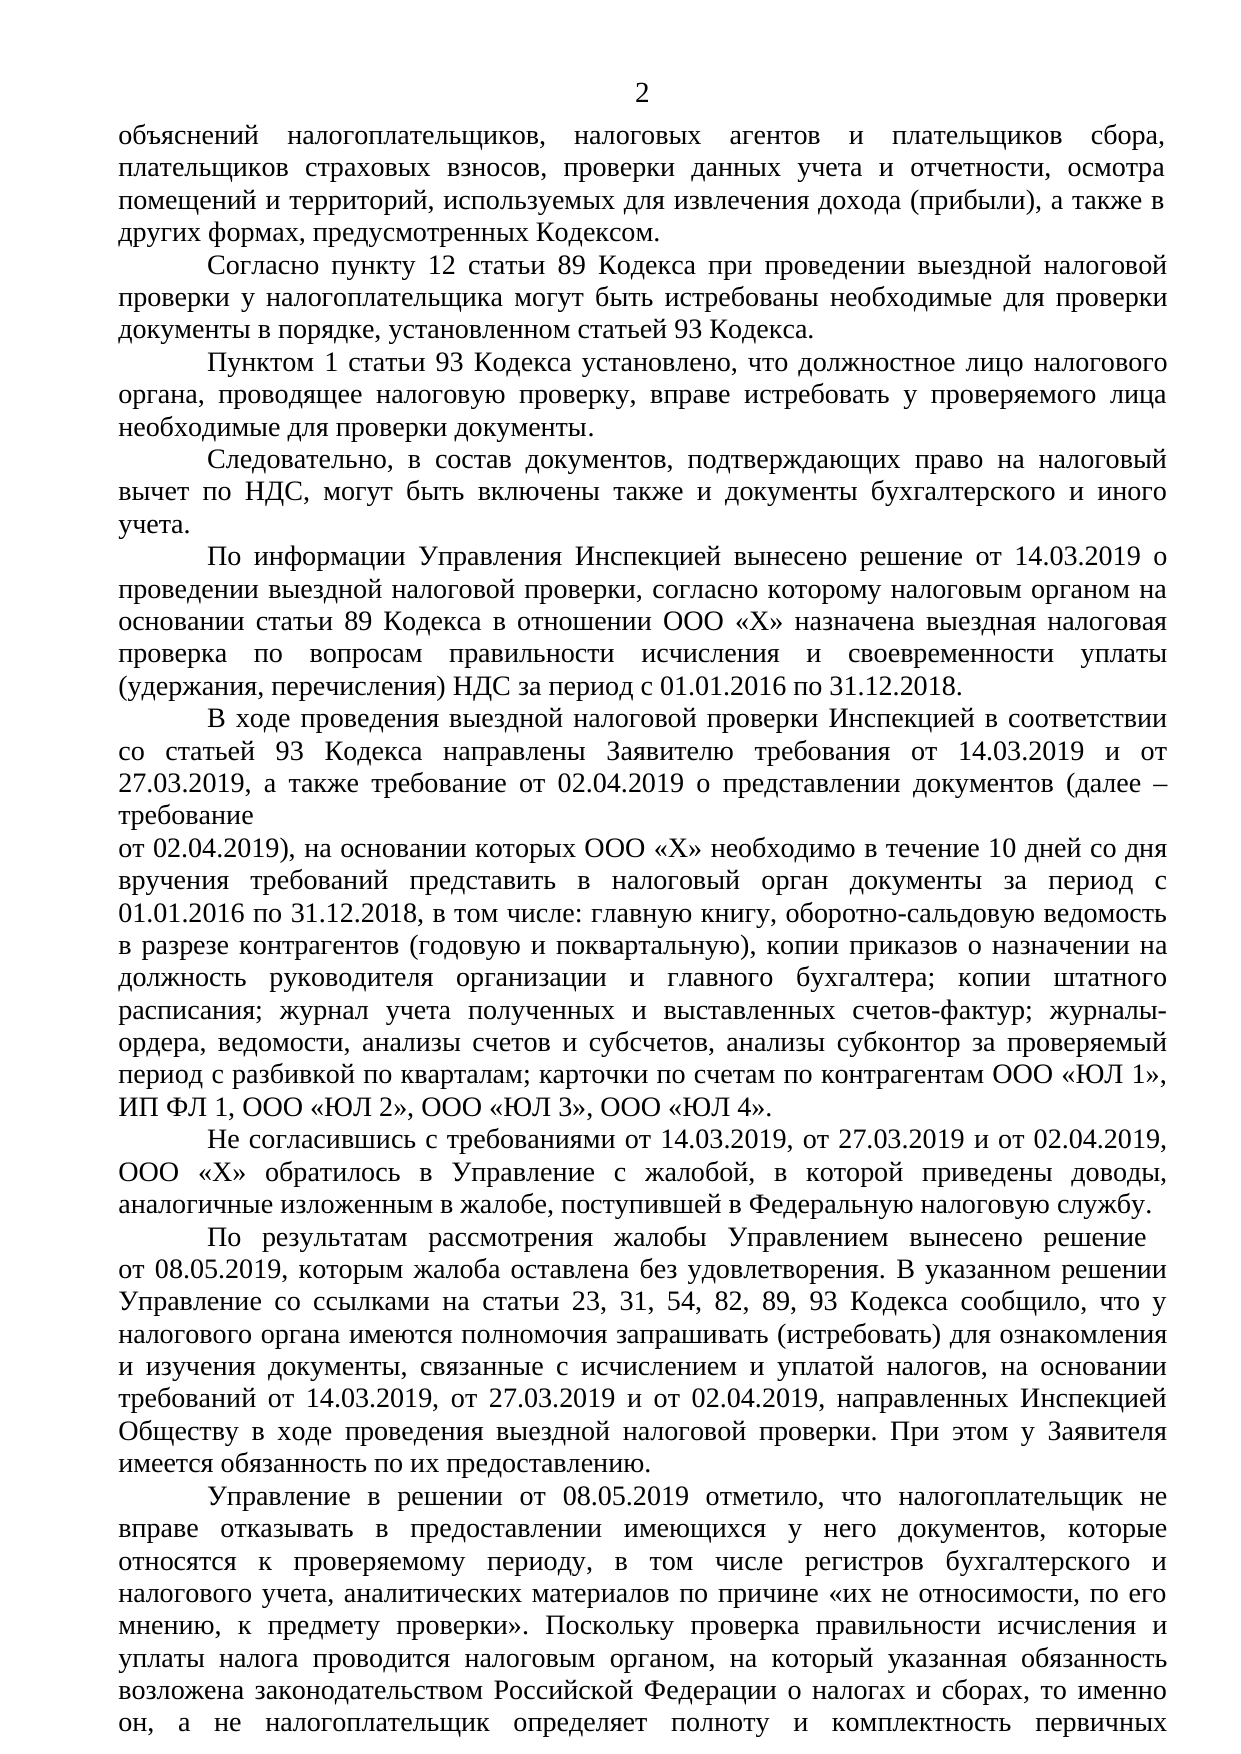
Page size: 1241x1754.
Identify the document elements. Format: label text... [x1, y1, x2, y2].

text Согласно пункту 12 статьи 89 Кодекса при проведении выездной налоговой проверки у налогоплательщика могут быть истребованы необходимые для проверки документы в порядке, установленном статьей 93 Кодекса. [118, 248, 1169, 345]
text Пунктом 1 статьи 93 Кодекса установлено, что должностное лицо налогового органа, проводящее налоговую проверку, вправе истребовать у проверяемого лица необходимые для проверки документы. [118, 345, 1169, 442]
text По информации Управления Инспекцией вынесено решение от 14.03.2019 о проведении выездной налоговой проверки, согласно которому налоговым органом на основании статьи 89 Кодекса в отношении ООО «Х» назначена выездная налоговая проверка по вопросам правильности исчисления и своевременности уплаты (удержания, перечисления) НДС за период с 01.01.2016 по 31.12.2018. [118, 539, 1169, 701]
text Не согласившись с требованиями от 14.03.2019, от 27.03.2019 и от 02.04.2019, ООО «Х» обратилось в Управление с жалобой, в которой приведены доводы, аналогичные изложенным в жалобе, поступившей в Федеральную налоговую службу. [118, 1122, 1169, 1219]
text Следовательно, в состав документов, подтверждающих право на налоговый вычет по НДС, могут быть включены также и документы бухгалтерского и иного учета. [118, 442, 1169, 539]
text Управление в решении от 08.05.2019 отметило, что налогоплательщик не вправе отказывать в предоставлении имеющихся у него документов, которые относятся к проверяемому периоду, в том числе регистров бухгалтерского и налогового учета, аналитических материалов по причине «их не относимости, по его мнению, к предмету проверки». Поскольку проверка правильности исчисления и уплаты налога проводится налоговым органом, на который указанная обязанность возложена законодательством Российской Федерации о налогах и сборах, то именно он, а не налогоплательщик определяет полноту и комплектность первичных [118, 1479, 1169, 1738]
text объяснений налогоплательщиков, налоговых агентов и плательщиков сбора, плательщиков страховых взносов, проверки данных учета и отчетности, осмотра помещений и территорий, используемых для извлечения дохода (прибыли), а также в других формах, предусмотренных Кодексом. [118, 118, 1166, 248]
text В ходе проведения выездной налоговой проверки Инспекцией в соответствии со статьей 93 Кодекса направлены Заявителю требования от 14.03.2019 и от 27.03.2019, а также требование от 02.04.2019 о представлении документов (далее – требование от 02.04.2019), на основании которых ООО «Х» необходимо в течение 10 дней со дня вручения требований представить в налоговый орган документы за период с 01.01.2016 по 31.12.2018, в том числе: главную книгу, оборотно-сальдовую ведомость в разрезе контрагентов (годовую и поквартальную), копии приказов о назначении на должность руководителя организации и главного бухгалтера; копии штатного расписания; журнал учета полученных и выставленных счетов-фактур; журналы-ордера, ведомости, анализы счетов и субсчетов, анализы субконтор за проверяемый период с разбивкой по кварталам; карточки по счетам по контрагентам ООО «ЮЛ 1», ИП ФЛ 1, ООО «ЮЛ 2», ООО «ЮЛ 3», ООО «ЮЛ 4». [118, 701, 1169, 1122]
text По результатам рассмотрения жалобы Управлением вынесено решение от 08.05.2019, которым жалоба оставлена без удовлетворения. В указанном решении Управление со ссылками на статьи 23, 31, 54, 82, 89, 93 Кодекса сообщило, что у налогового органа имеются полномочия запрашивать (истребовать) для ознакомления и изучения документы, связанные с исчислением и уплатой налогов, на основании требований от 14.03.2019, от 27.03.2019 и от 02.04.2019, направленных Инспекцией Обществу в ходе проведения выездной налоговой проверки. При этом у Заявителя имеется обязанность по их предоставлению. [118, 1219, 1169, 1479]
